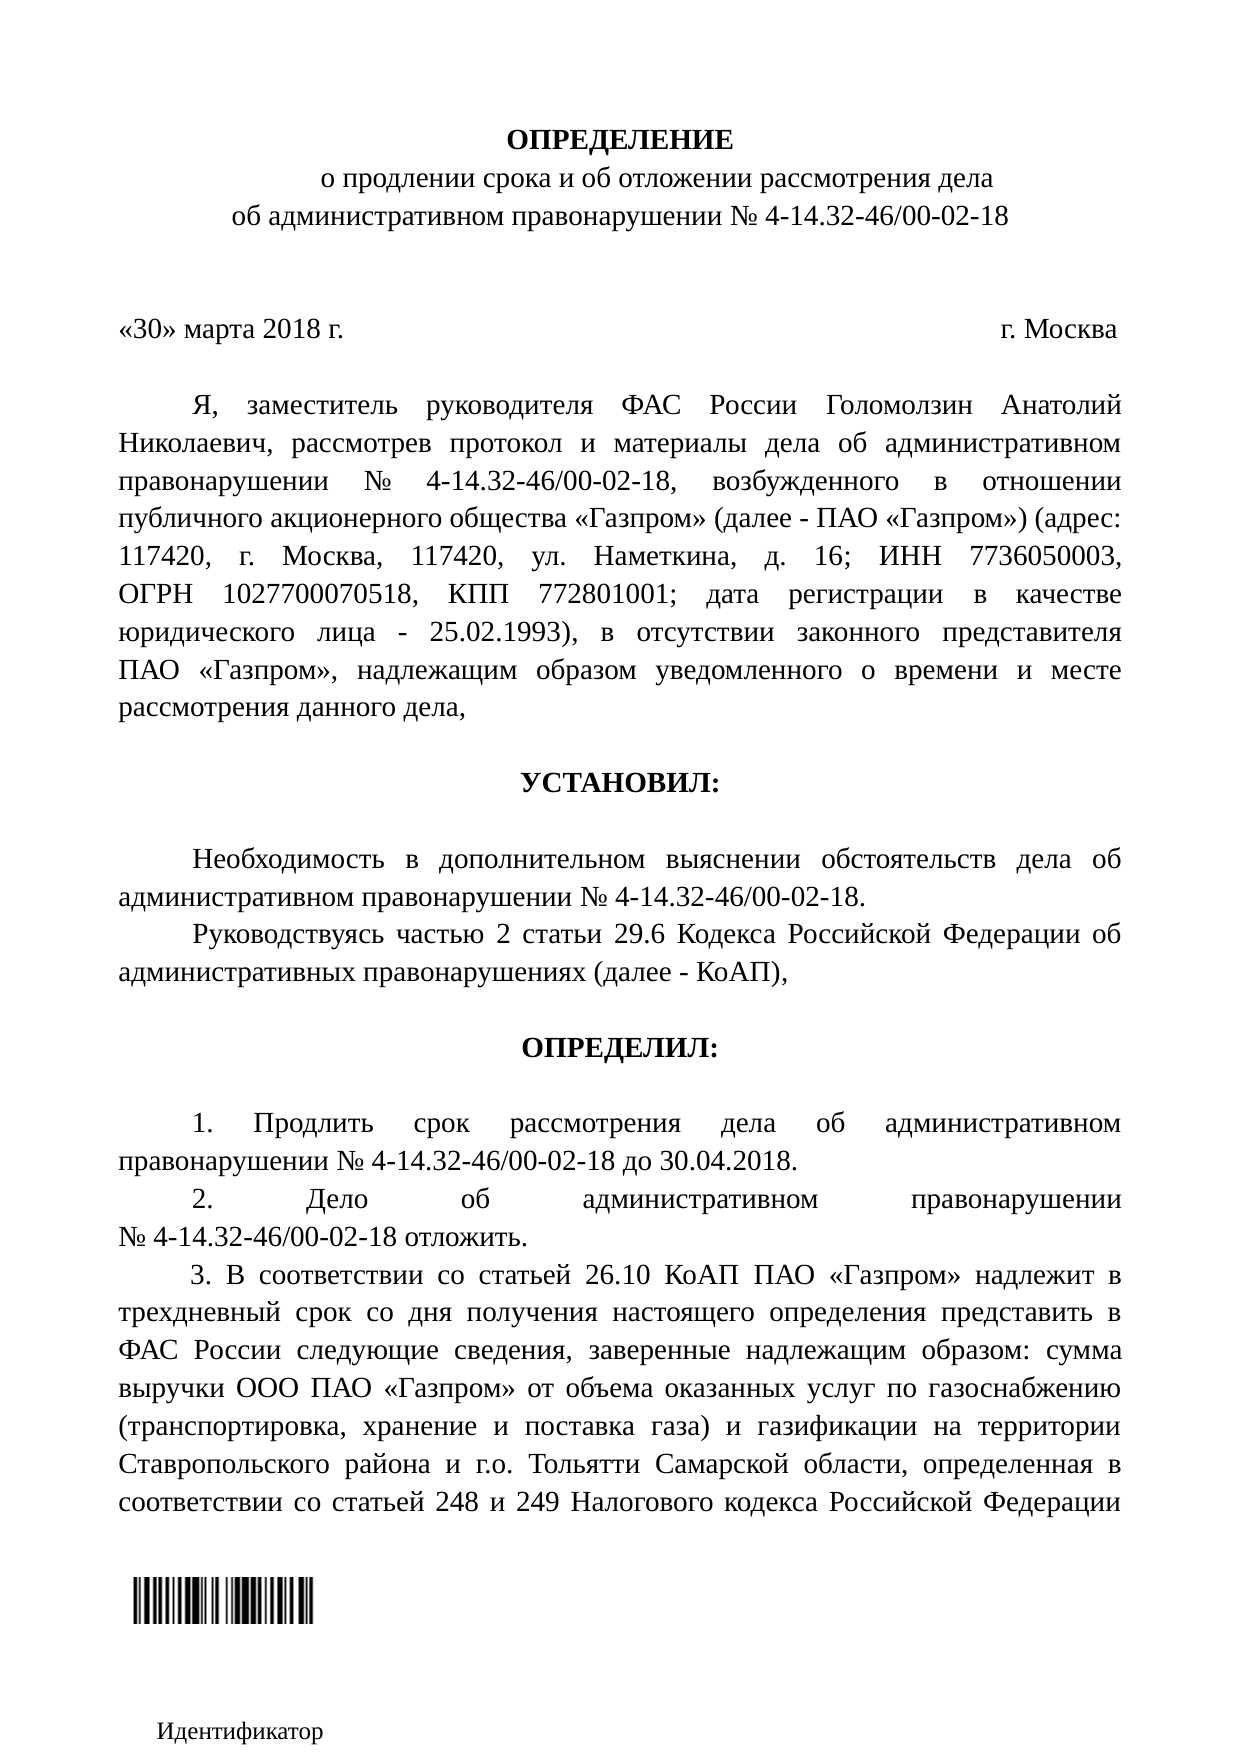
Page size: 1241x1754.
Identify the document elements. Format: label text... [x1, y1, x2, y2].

text Необходимость в дополнительном выяснении обстоятельств дела об административном правонарушении № 4-14.32-46/00-02-18. [118, 837, 1122, 912]
text ОПРЕДЕЛИЛ: [118, 1026, 1122, 1063]
text 2. Дело об административном правонарушении № 4-14.32-46/00-02-18 отложить. [118, 1177, 1122, 1252]
text 3. В соответствии со статьей 26.10 КоАП ПАО «Газпром» надлежит в трехдневный срок со дня получения настоящего определения представить в ФАС России следующие сведения, заверенные надлежащим образом: сумма выручки ООО ПАО «Газпром» от объема оказанных услуг по газоснабжению (транспортировка, хранение и поставка газа) и газификации на территории Ставропольского района и г.о. Тольятти Самарской области, определенная в соответствии со статьей 248 и 249 Налогового кодекса Российской Федерации [118, 1252, 1122, 1517]
text «30» марта 2018 г. г. Москва [118, 307, 1122, 345]
text УСТАНОВИЛ: [118, 761, 1122, 799]
text ОПРЕДЕЛЕНИЕ [118, 118, 1122, 156]
text Руководствуясь частью 2 статьи 29.6 Кодекса Российской Федерации об административных правонарушениях (далее - КоАП), [118, 912, 1122, 988]
text о продлении срока и об отложении рассмотрения дела об административном правонарушении № 4-14.32-46/00-02-18 [118, 156, 1122, 232]
picture [118, 1577, 331, 1624]
text 1. Продлить срок рассмотрения дела об административном правонарушении № 4-14.32-46/00-02-18 до 30.04.2018. [118, 1101, 1122, 1177]
text Я, заместитель руководителя ФАС России Голомолзин Анатолий Николаевич, рассмотрев протокол и материалы дела об административном правонарушении № 4-14.32-46/00-02-18, возбужденного в отношении публичного акционерного общества «Газпром» (далее - ПАО «Газпром») (адрес: 117420, г. Москва, 117420, ул. Наметкина, д. 16; ИНН 7736050003, ОГРН 1027700070518, КПП 772801001; дата регистрации в качестве юридического лица - 25.02.1993), в отсутствии законного представителя ПАО «Газпром», надлежащим образом уведомленного о времени и месте рассмотрения данного дела, [118, 383, 1122, 723]
